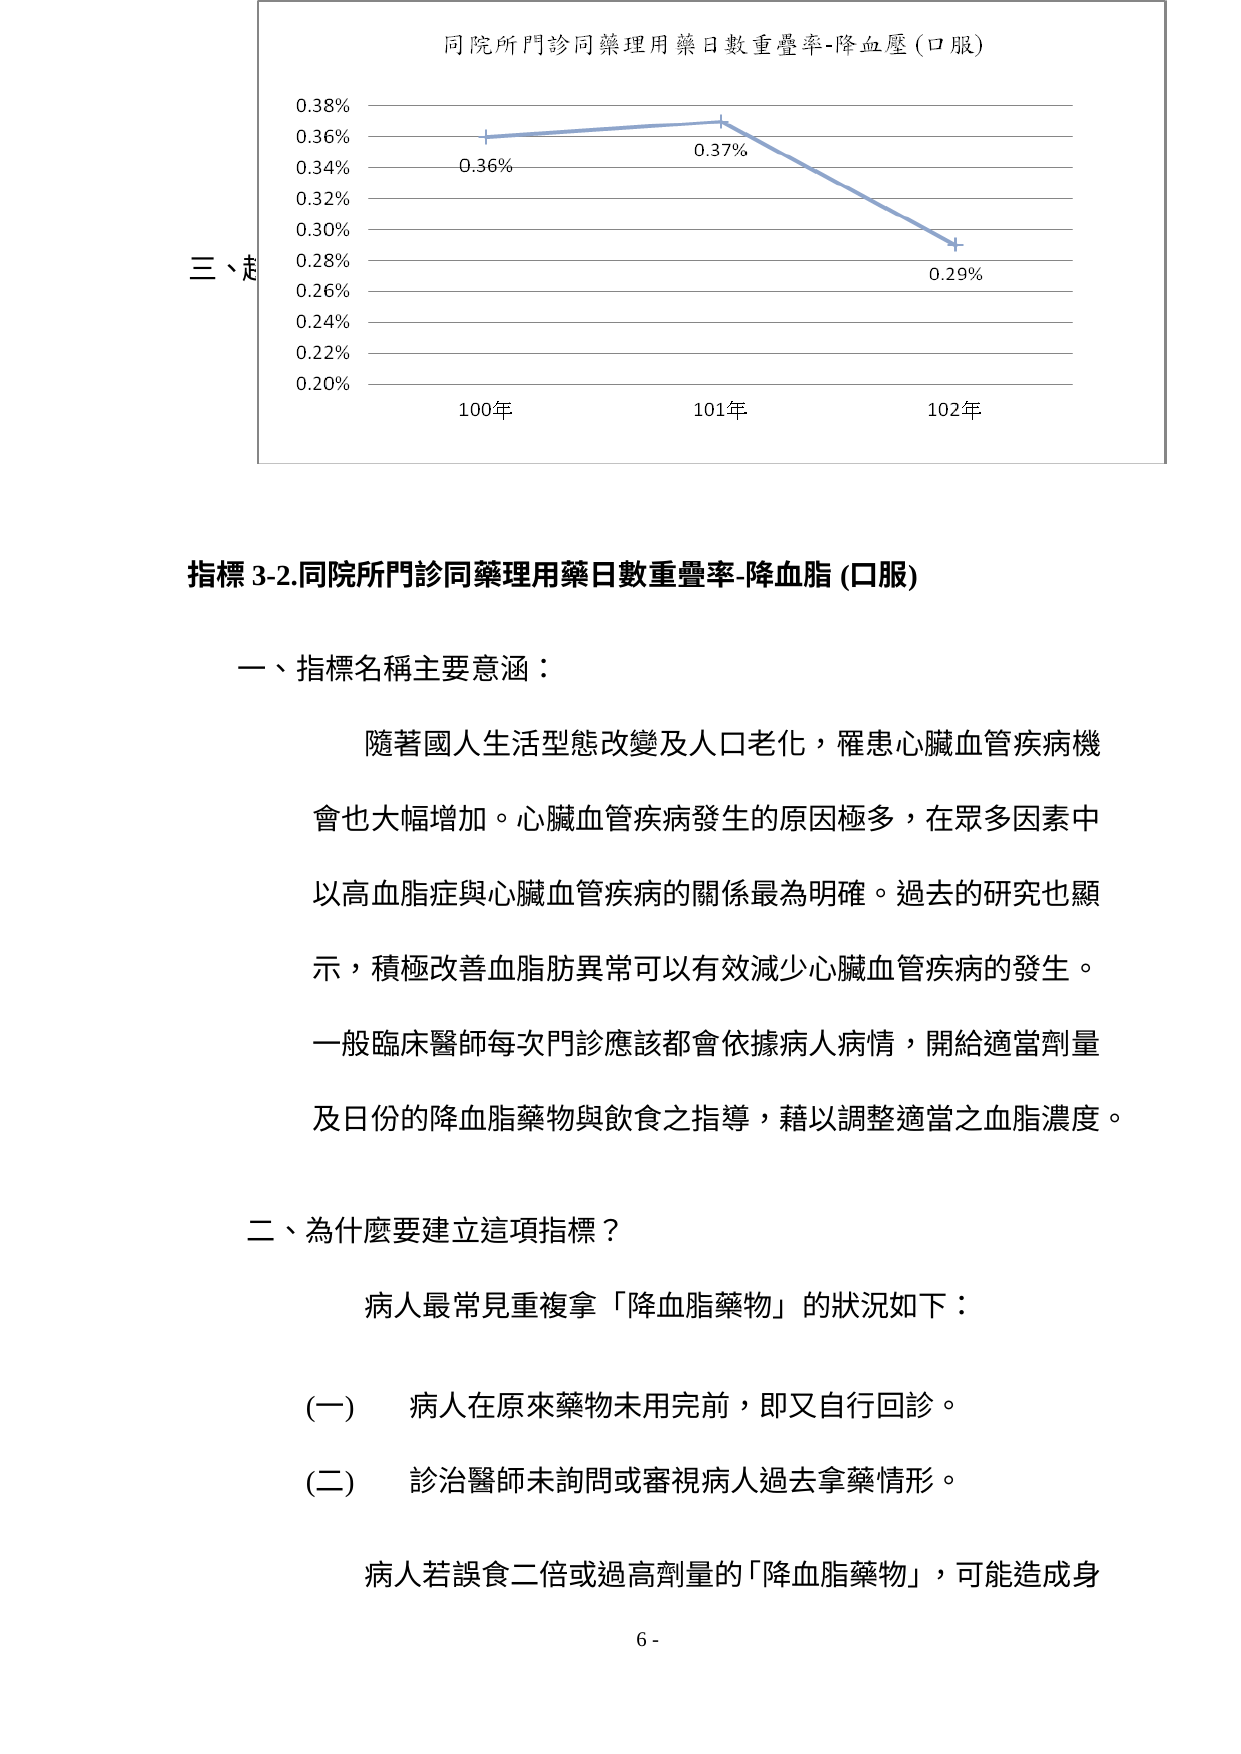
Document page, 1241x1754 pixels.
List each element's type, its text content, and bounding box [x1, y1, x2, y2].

text 病人若誤食二倍或過高劑量的「降血脂藥物」，可能造成身 [312, 1535, 1101, 1610]
text 二、為什麼要建立這項指標？ [247, 1192, 1101, 1267]
text 三、 趨勢分析：102年全年0.29%，較100年與101年之0.36%、0.37%降低。 [188, 229, 256, 304]
list 病人在原來藥物未用完前，即又自行回診。 [306, 1367, 1101, 1442]
text 隨著國人生活型態改變及人口老化，罹患心臟血管疾病機會也大幅增加。心臟血管疾病發生的原因極多，在眾多因素中以高血脂症與心臟血管疾病的關係最為明確。過去的研究也顯示，積極改善血脂肪異常可以有效減少心臟血管疾病的發生。一般臨床醫師每次門診應該都會依據病人病情，開給適當劑量及日份的降血脂藥物與飲食之指導，藉以調整適當之血脂濃度。 [312, 704, 1101, 1154]
table_header [1105, 304, 1237, 498]
text 病人最常見重複拿「降血脂藥物」的狀況如下： [312, 1267, 1101, 1342]
picture [256, 0, 1167, 464]
text 指標3-2.同院所門診同藥理用藥日數重疊率-降血脂 (口服) [187, 535, 1107, 610]
text 一、指標名稱主要意涵： [237, 629, 1101, 704]
list 診治醫師未詢問或審視病人過去拿藥情形。 [297, 1442, 1101, 1517]
table_header [188, 304, 1105, 498]
